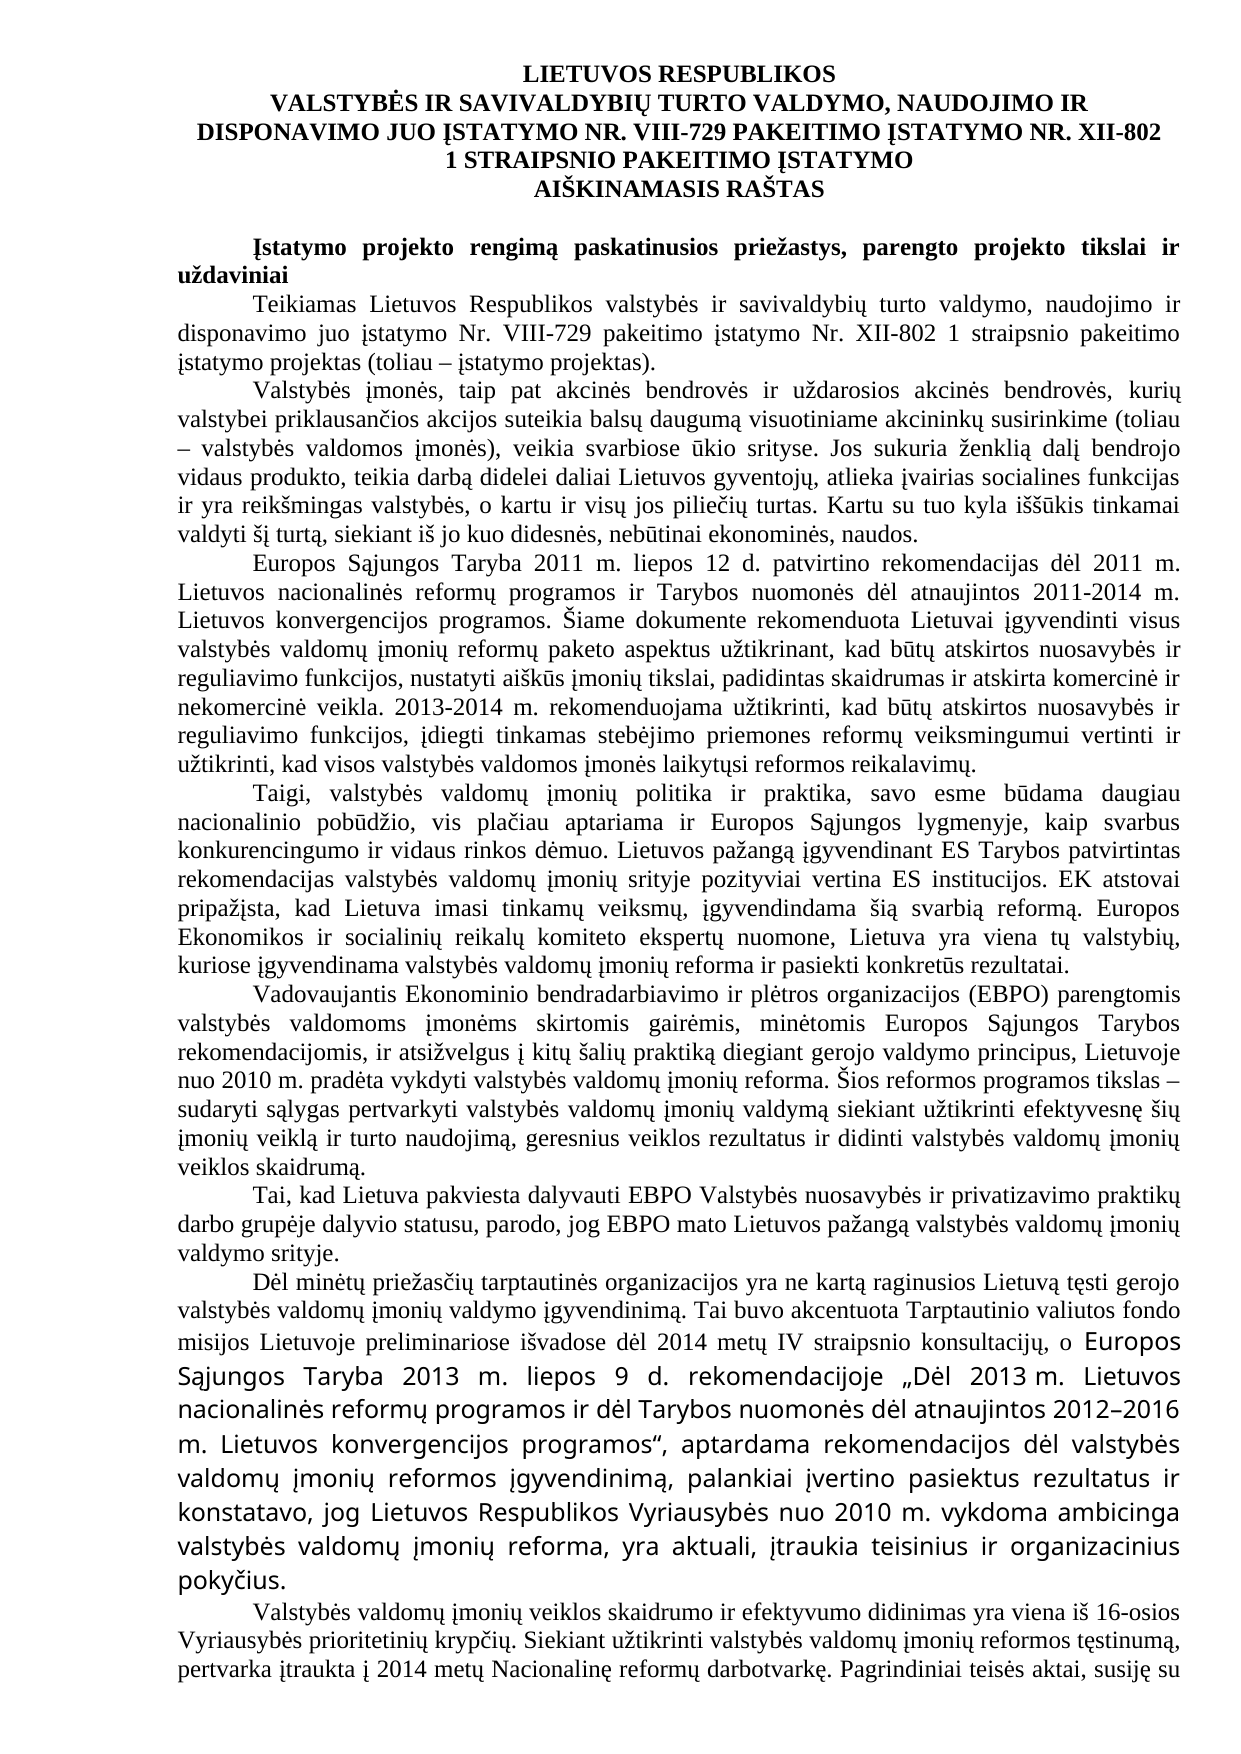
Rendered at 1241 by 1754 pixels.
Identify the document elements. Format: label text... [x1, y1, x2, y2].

text Tai, kad Lietuva pakviesta dalyvauti EBPO Valstybės nuosavybės ir privatizavimo praktikų darbo grupėje dalyvio statusu, parodo, jog EBPO mato Lietuvos pažangą valstybės valdomų įmonių valdymo srityje. [177, 1180, 1181, 1267]
text VALSTYBĖS IR SAVIVALDYBIŲ TURTO VALDYMO, NAUDOJIMO IR DISPONAVIMO JUO ĮSTATYMO NR. VIII-729 PAKEITIMO ĮSTATYMO NR. XII-802 1 STRAIPSNIO PAKEITIMO ĮSTATYMO [177, 88, 1181, 174]
text AIŠKINAMASIS RAŠTAS [177, 174, 1181, 203]
text Taigi, valstybės valdomų įmonių politika ir praktika, savo esme būdama daugiau nacionalinio pobūdžio, vis plačiau aptariama ir Europos Sąjungos lygmenyje, kaip svarbus konkurencingumo ir vidaus rinkos dėmuo. Lietuvos pažangą įgyvendinant ES Tarybos patvirtintas rekomendacijas valstybės valdomų įmonių srityje pozityviai vertina ES institucijos. EK atstovai pripažįsta, kad Lietuva imasi tinkamų veiksmų, įgyvendindama šią svarbią reformą. Europos Ekonomikos ir socialinių reikalų komiteto ekspertų nuomone, Lietuva yra viena tų valstybių, kuriose įgyvendinama valstybės valdomų įmonių reforma ir pasiekti konkretūs rezultatai. [177, 778, 1181, 979]
text LIETUVOS RESPUBLIKOS [177, 59, 1181, 88]
text Valstybės įmonės, taip pat akcinės bendrovės ir uždarosios akcinės bendrovės, kurių valstybei priklausančios akcijos suteikia balsų daugumą visuotiniame akcininkų susirinkime (toliau – valstybės valdomos įmonės), veikia svarbiose ūkio srityse. Jos sukuria ženklią dalį bendrojo vidaus produkto, teikia darbą didelei daliai Lietuvos gyventojų, atlieka įvairias socialines funkcijas ir yra reikšmingas valstybės, o kartu ir visų jos piliečių turtas. Kartu su tuo kyla iššūkis tinkamai valdyti šį turtą, siekiant iš jo kuo didesnės, nebūtinai ekonominės, naudos. [177, 375, 1181, 548]
text Europos Sąjungos Taryba 2011 m. liepos 12 d. patvirtino rekomendacijas dėl 2011 m. Lietuvos nacionalinės reformų programos ir Tarybos nuomonės dėl atnaujintos 2011-2014 m. Lietuvos konvergencijos programos. Šiame dokumente rekomenduota Lietuvai įgyvendinti visus valstybės valdomų įmonių reformų paketo aspektus užtikrinant, kad būtų atskirtos nuosavybės ir reguliavimo funkcijos, nustatyti aiškūs įmonių tikslai, padidintas skaidrumas ir atskirta komercinė ir nekomercinė veikla. 2013-2014 m. rekomenduojama užtikrinti, kad būtų atskirtos nuosavybės ir reguliavimo funkcijos, įdiegti tinkamas stebėjimo priemones reformų veiksmingumui vertinti ir užtikrinti, kad visos valstybės valdomos įmonės laikytųsi reformos reikalavimų. [177, 548, 1181, 778]
text Dėl minėtų priežasčių tarptautinės organizacijos yra ne kartą raginusios Lietuvą tęsti gerojo valstybės valdomų įmonių valdymo įgyvendinimą. Tai buvo akcentuota Tarptautinio valiutos fondo misijos Lietuvoje preliminariose išvadose dėl 2014 metų IV straipsnio konsultacijų, o Europos Sąjungos Taryba 2013 m. liepos 9 d. rekomendacijoje „Dėl 2013 m. Lietuvos nacionalinės reformų programos ir dėl Tarybos nuomonės dėl atnaujintos 2012–2016 m. Lietuvos konvergencijos programos“, aptardama rekomendacijos dėl valstybės valdomų įmonių reformos įgyvendinimą, palankiai įvertino pasiektus rezultatus ir konstatavo, jog Lietuvos Respublikos Vyriausybės nuo 2010 m. vykdoma ambicinga valstybės valdomų įmonių reforma, yra aktuali, įtraukia teisinius ir organizacinius pokyčius. [177, 1267, 1181, 1597]
text Įstatymo projekto rengimą paskatinusios priežastys, parengto projekto tikslai ir uždaviniai [177, 232, 1181, 289]
text Valstybės valdomų įmonių veiklos skaidrumo ir efektyvumo didinimas yra viena iš 16-osios Vyriausybės prioritetinių krypčių. Siekiant užtikrinti valstybės valdomų įmonių reformos tęstinumą, pertvarka įtraukta į 2014 metų Nacionalinę reformų darbotvarkę. Pagrindiniai teisės aktai, susiję su [177, 1597, 1181, 1683]
text Vadovaujantis Ekonominio bendradarbiavimo ir plėtros organizacijos (EBPO) parengtomis valstybės valdomoms įmonėms skirtomis gairėmis, minėtomis Europos Sąjungos Tarybos rekomendacijomis, ir atsižvelgus į kitų šalių praktiką diegiant gerojo valdymo principus, Lietuvoje nuo 2010 m. pradėta vykdyti valstybės valdomų įmonių reforma. Šios reformos programos tikslas – sudaryti sąlygas pertvarkyti valstybės valdomų įmonių valdymą siekiant užtikrinti efektyvesnę šių įmonių veiklą ir turto naudojimą, geresnius veiklos rezultatus ir didinti valstybės valdomų įmonių veiklos skaidrumą. [177, 979, 1181, 1180]
text Teikiamas Lietuvos Respublikos valstybės ir savivaldybių turto valdymo, naudojimo ir disponavimo juo įstatymo Nr. VIII-729 pakeitimo įstatymo Nr. XII-802 1 straipsnio pakeitimo įstatymo projektas (toliau – įstatymo projektas). [177, 289, 1181, 375]
